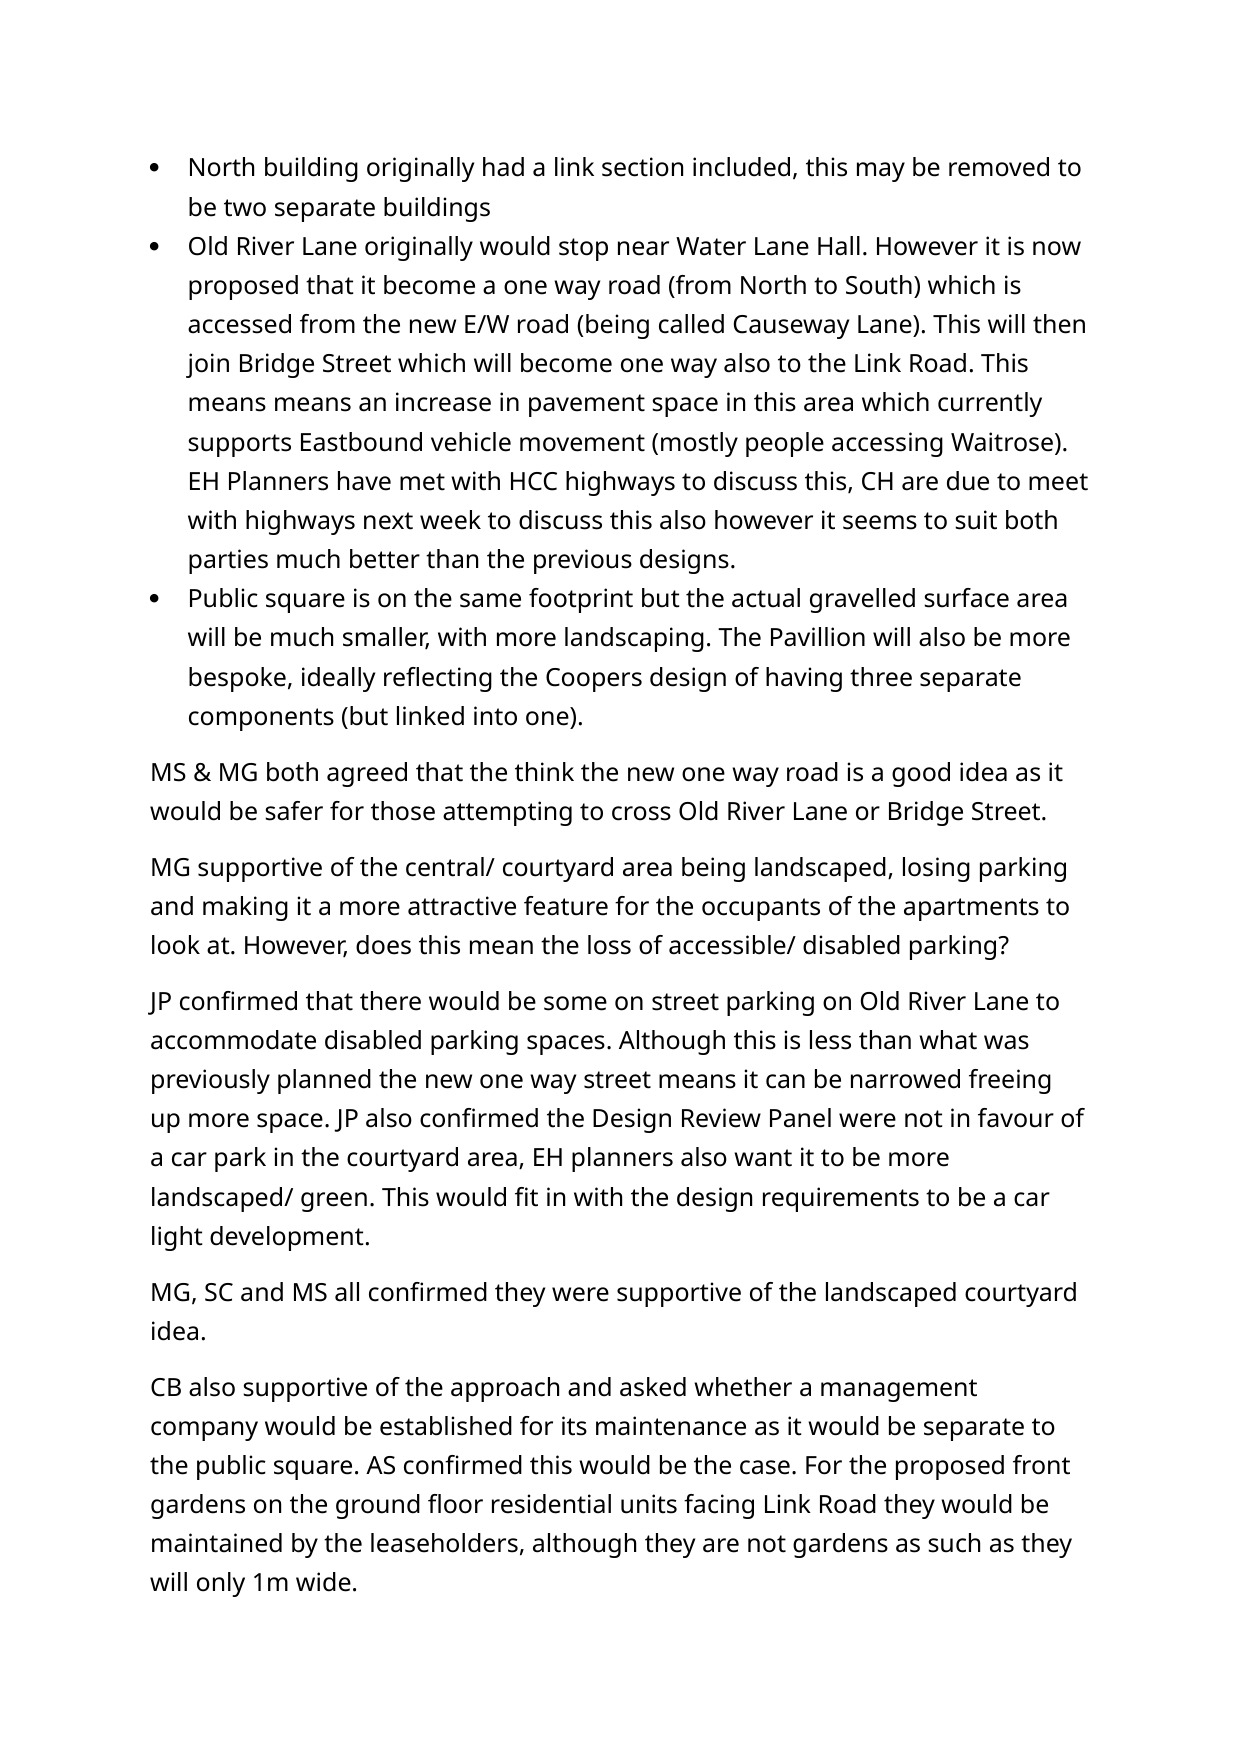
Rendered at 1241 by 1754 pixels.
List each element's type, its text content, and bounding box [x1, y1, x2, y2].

list Public square is on the same footprint but the actual gravelled surface area will be much smaller, with more landscaping. The Pavillion will also be more bespoke, ideally reflecting the Coopers design of having three separate components (but linked into one). [150, 581, 1090, 732]
text MG, SC and MS all confirmed they were supportive of the landscaped courtyard idea. [150, 1274, 1090, 1347]
text CB also supportive of the approach and asked whether a management company would be established for its maintenance as it would be separate to the public square. AS confirmed this would be the case. For the proposed front gardens on the ground floor residential units facing Link Road they would be maintained by the leaseholders, although they are not gardens as such as they will only 1m wide. [150, 1369, 1090, 1599]
list North building originally had a link section included, this may be removed to be two separate buildings [150, 150, 1090, 223]
text MS & MG both agreed that the think the new one way road is a good idea as it would be safer for those attempting to cross Old River Lane or Bridge Street. [150, 754, 1090, 827]
list Old River Lane originally would stop near Water Lane Hall. However it is now proposed that it become a one way road (from North to South) which is accessed from the new E/W road (being called Causeway Lane). This will then join Bridge Street which will become one way also to the Link Road. This means means an increase in pavement space in this area which currently supports Eastbound vehicle movement (mostly people accessing Waitrose). EH Planners have met with HCC highways to discuss this, CH are due to meet with highways next week to discuss this also however it seems to suit both parties much better than the previous designs. [150, 228, 1090, 576]
text MG supportive of the central/ courtyard area being landscaped, losing parking and making it a more attractive feature for the occupants of the apartments to look at. However, does this mean the loss of accessible/ disabled parking? [150, 849, 1090, 962]
text JP confirmed that there would be some on street parking on Old River Lane to accommodate disabled parking spaces. Although this is less than what was previously planned the new one way street means it can be narrowed freeing up more space. JP also confirmed the Design Review Panel were not in favour of a car park in the courtyard area, EH planners also want it to be more landscaped/ green. This would fit in with the design requirements to be a car light development. [150, 983, 1090, 1252]
